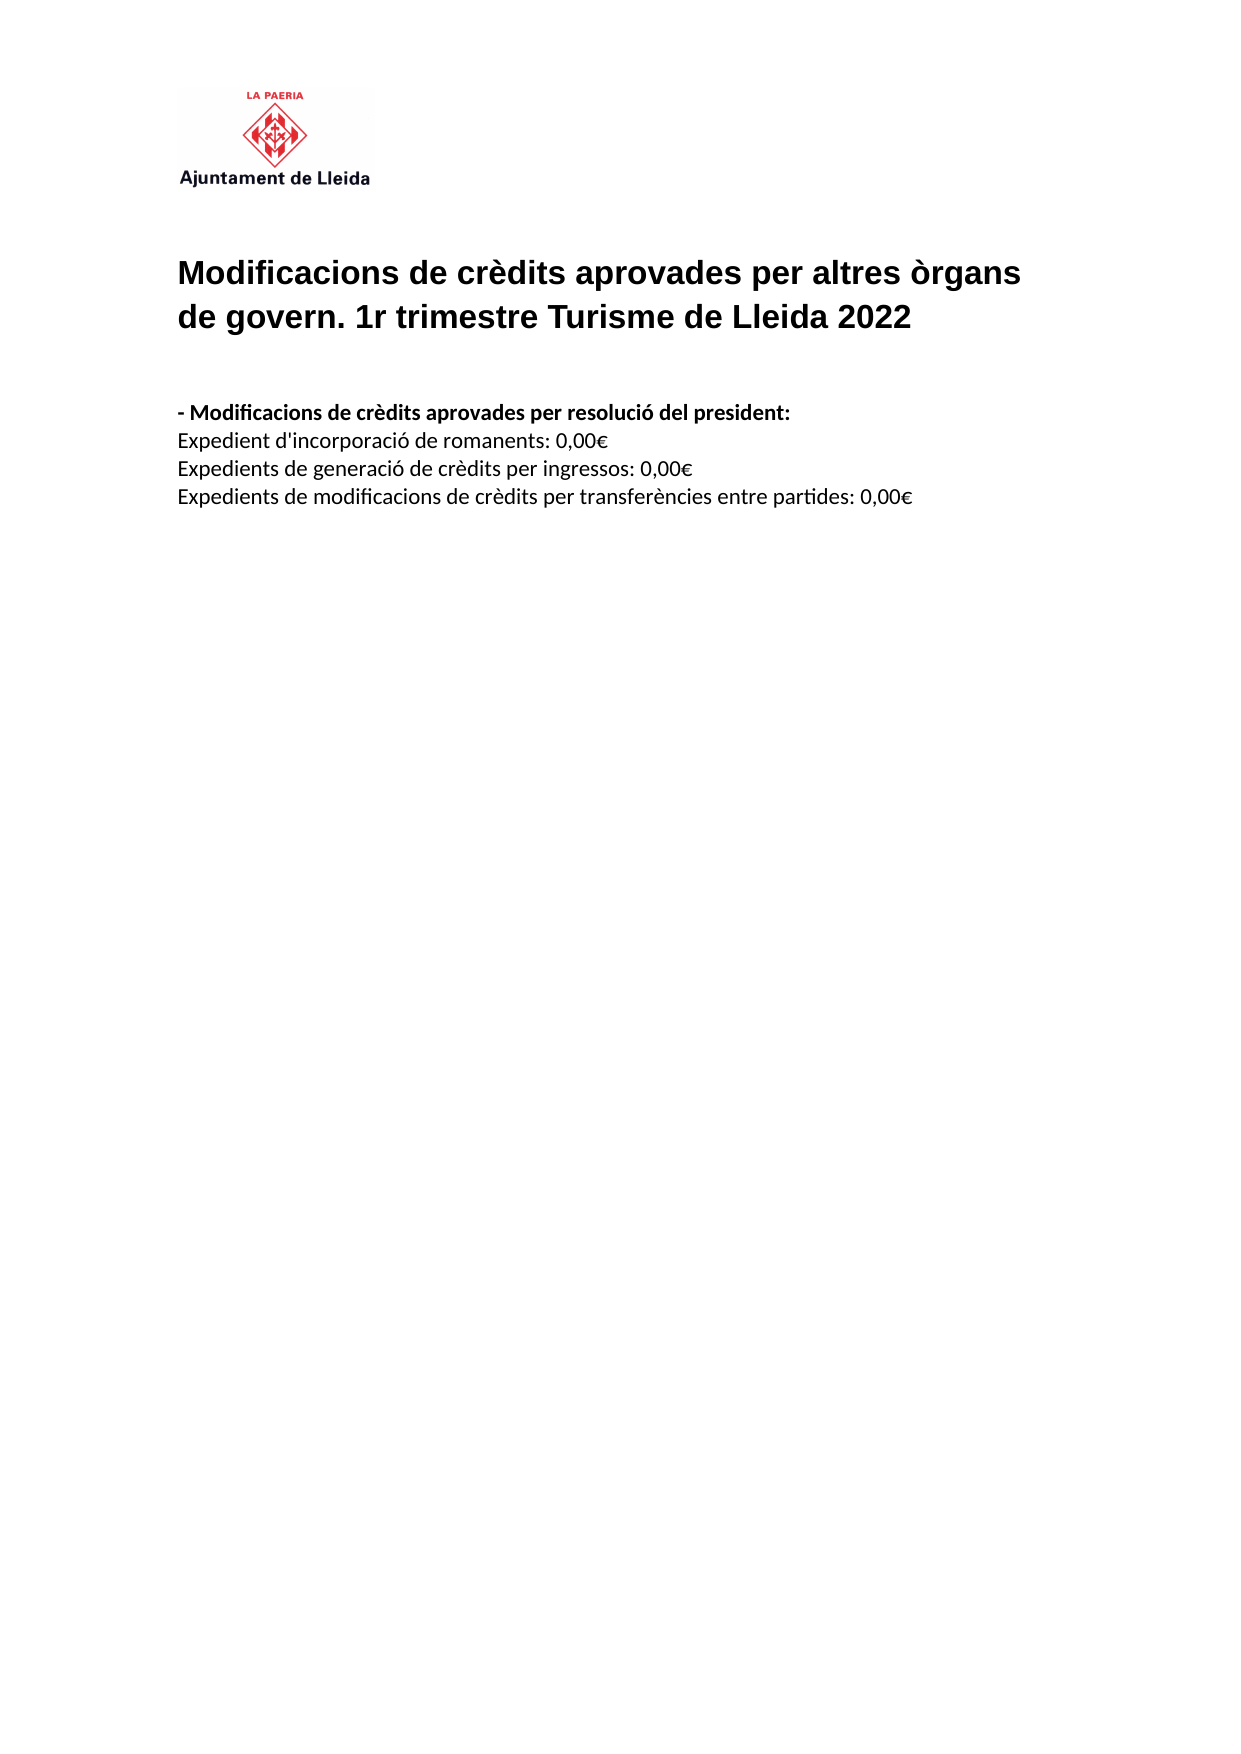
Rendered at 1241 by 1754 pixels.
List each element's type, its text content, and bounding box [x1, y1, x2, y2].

text - Modificacions de crèdits aprovades per resolució del president: [177, 398, 1063, 426]
text Expedient d'incorporació de romanents: 0,00€ [177, 426, 1063, 454]
text Expedients de modificacions de crèdits per transferències entre partides: 0,00€ [177, 482, 1063, 510]
text Expedients de generació de crèdits per ingressos: 0,00€ [177, 454, 1063, 482]
subtitle Modificacions de crèdits aprovades per altres òrgans de govern. 1r trimestre Turisme de Lleida 2022 [177, 253, 1063, 335]
